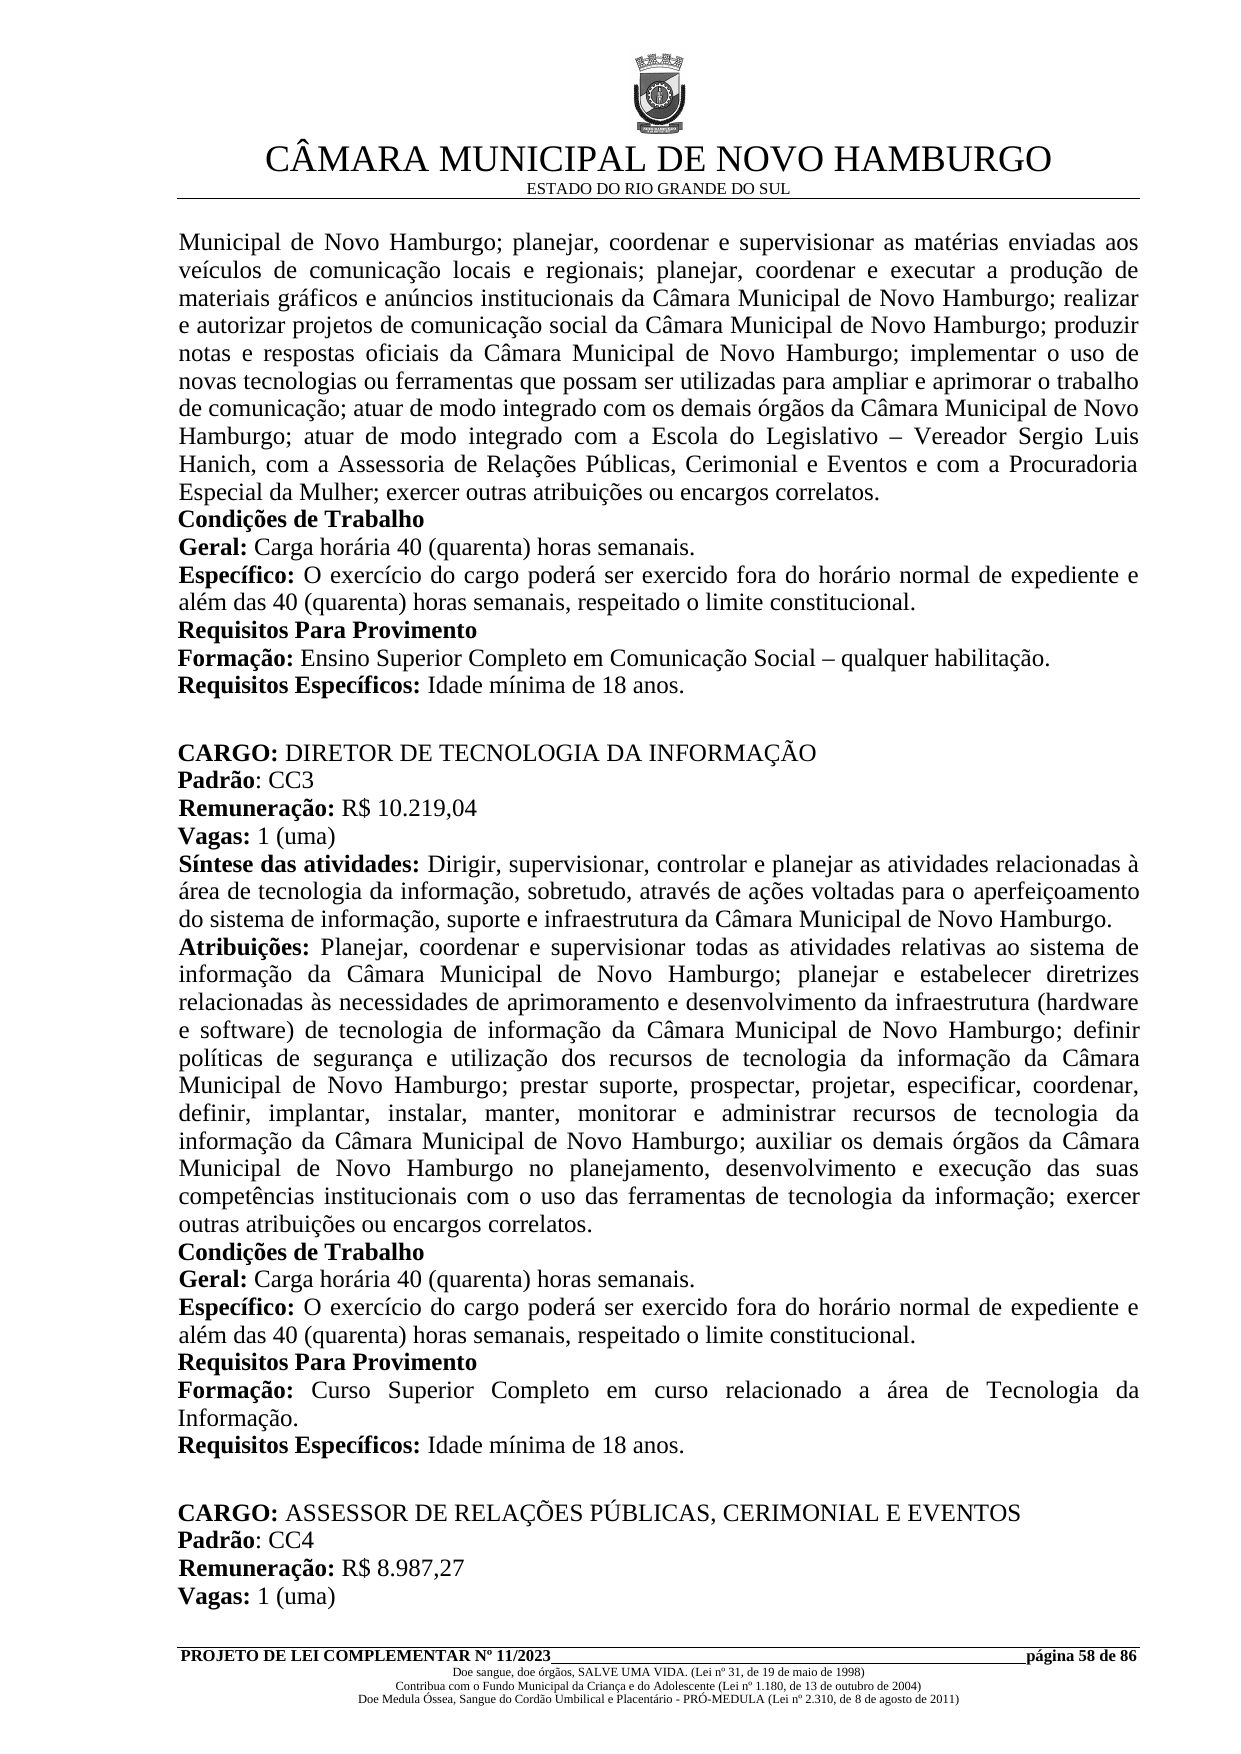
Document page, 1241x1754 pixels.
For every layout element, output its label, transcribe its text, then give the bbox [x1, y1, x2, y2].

text Requisitos Para Provimento [177, 1348, 1140, 1376]
text Padrão: CC3 [177, 767, 1140, 794]
text Condições de Trabalho [177, 505, 1140, 533]
text Formação: Curso Superior Completo em curso relacionado a área de Tecnologia da Informação. [177, 1376, 1140, 1432]
text Vagas: 1 (uma) [177, 1582, 1140, 1610]
text Específico: O exercício do cargo poderá ser exercido fora do horário normal de expediente e além das 40 (quarenta) horas semanais, respeitado o limite constitucional. [178, 561, 1140, 616]
text Geral: Carga horária 40 (quarenta) horas semanais. [178, 1265, 1140, 1293]
text Padrão: CC4 [177, 1527, 1140, 1554]
text CARGO: ASSESSOR DE RELAÇÕES PÚBLICAS, CERIMONIAL E EVENTOS [177, 1499, 1140, 1527]
text Remuneração: R$ 8.987,27 [178, 1554, 1140, 1582]
text Requisitos Específicos: Idade mínima de 18 anos. [177, 672, 1140, 699]
text Municipal de Novo Hamburgo; planejar, coordenar e supervisionar as matérias enviadas aos veículos de comunicação locais e regionais; planejar, coordenar e executar a produção de materiais gráficos e anúncios institucionais da Câmara Municipal de Novo Hamburgo; realizar e autorizar projetos de comunicação social da Câmara Municipal de Novo Hamburgo; produzir notas e respostas oficiais da Câmara Municipal de Novo Hamburgo; implementar o uso de novas tecnologias ou ferramentas que possam ser utilizadas para ampliar e aprimorar o trabalho de comunicação; atuar de modo integrado com os demais órgãos da Câmara Municipal de Novo Hamburgo; atuar de modo integrado com a Escola do Legislativo – Vereador Sergio Luis Hanich, com a Assessoria de Relações Públicas, Cerimonial e Eventos e com a Procuradoria Especial da Mulher; exercer outras atribuições ou encargos correlatos. [178, 228, 1140, 505]
text Específico: O exercício do cargo poderá ser exercido fora do horário normal de expediente e além das 40 (quarenta) horas semanais, respeitado o limite constitucional. [178, 1293, 1140, 1348]
text Atribuições: Planejar, coordenar e supervisionar todas as atividades relativas ao sistema de informação da Câmara Municipal de Novo Hamburgo; planejar e estabelecer diretrizes relacionadas às necessidades de aprimoramento e desenvolvimento da infraestrutura (hardware e software) de tecnologia de informação da Câmara Municipal de Novo Hamburgo; definir políticas de segurança e utilização dos recursos de tecnologia da informação da Câmara Municipal de Novo Hamburgo; prestar suporte, prospectar, projetar, especificar, coordenar, definir, implantar, instalar, manter, monitorar e administrar recursos de tecnologia da informação da Câmara Municipal de Novo Hamburgo; auxiliar os demais órgãos da Câmara Municipal de Novo Hamburgo no planejamento, desenvolvimento e execução das suas competências institucionais com o uso das ferramentas de tecnologia da informação; exercer outras atribuições ou encargos correlatos. [178, 933, 1140, 1238]
text Síntese das atividades: Dirigir, supervisionar, controlar e planejar as atividades relacionadas à área de tecnologia da informação, sobretudo, através de ações voltadas para o aperfeiçoamento do sistema de informação, suporte e infraestrutura da Câmara Municipal de Novo Hamburgo. [178, 850, 1140, 933]
text Requisitos Específicos: Idade mínima de 18 anos. [177, 1432, 1140, 1459]
text Remuneração: R$ 10.219,04 [178, 794, 1140, 822]
text CARGO: DIRETOR DE TECNOLOGIA DA INFORMAÇÃO [177, 739, 1140, 767]
text Formação: Ensino Superior Completo em Comunicação Social – qualquer habilitação. [177, 644, 1140, 672]
text Condições de Trabalho [177, 1238, 1140, 1265]
text Geral: Carga horária 40 (quarenta) horas semanais. [178, 533, 1140, 561]
text Vagas: 1 (uma) [177, 822, 1140, 850]
text Requisitos Para Provimento [177, 616, 1140, 644]
